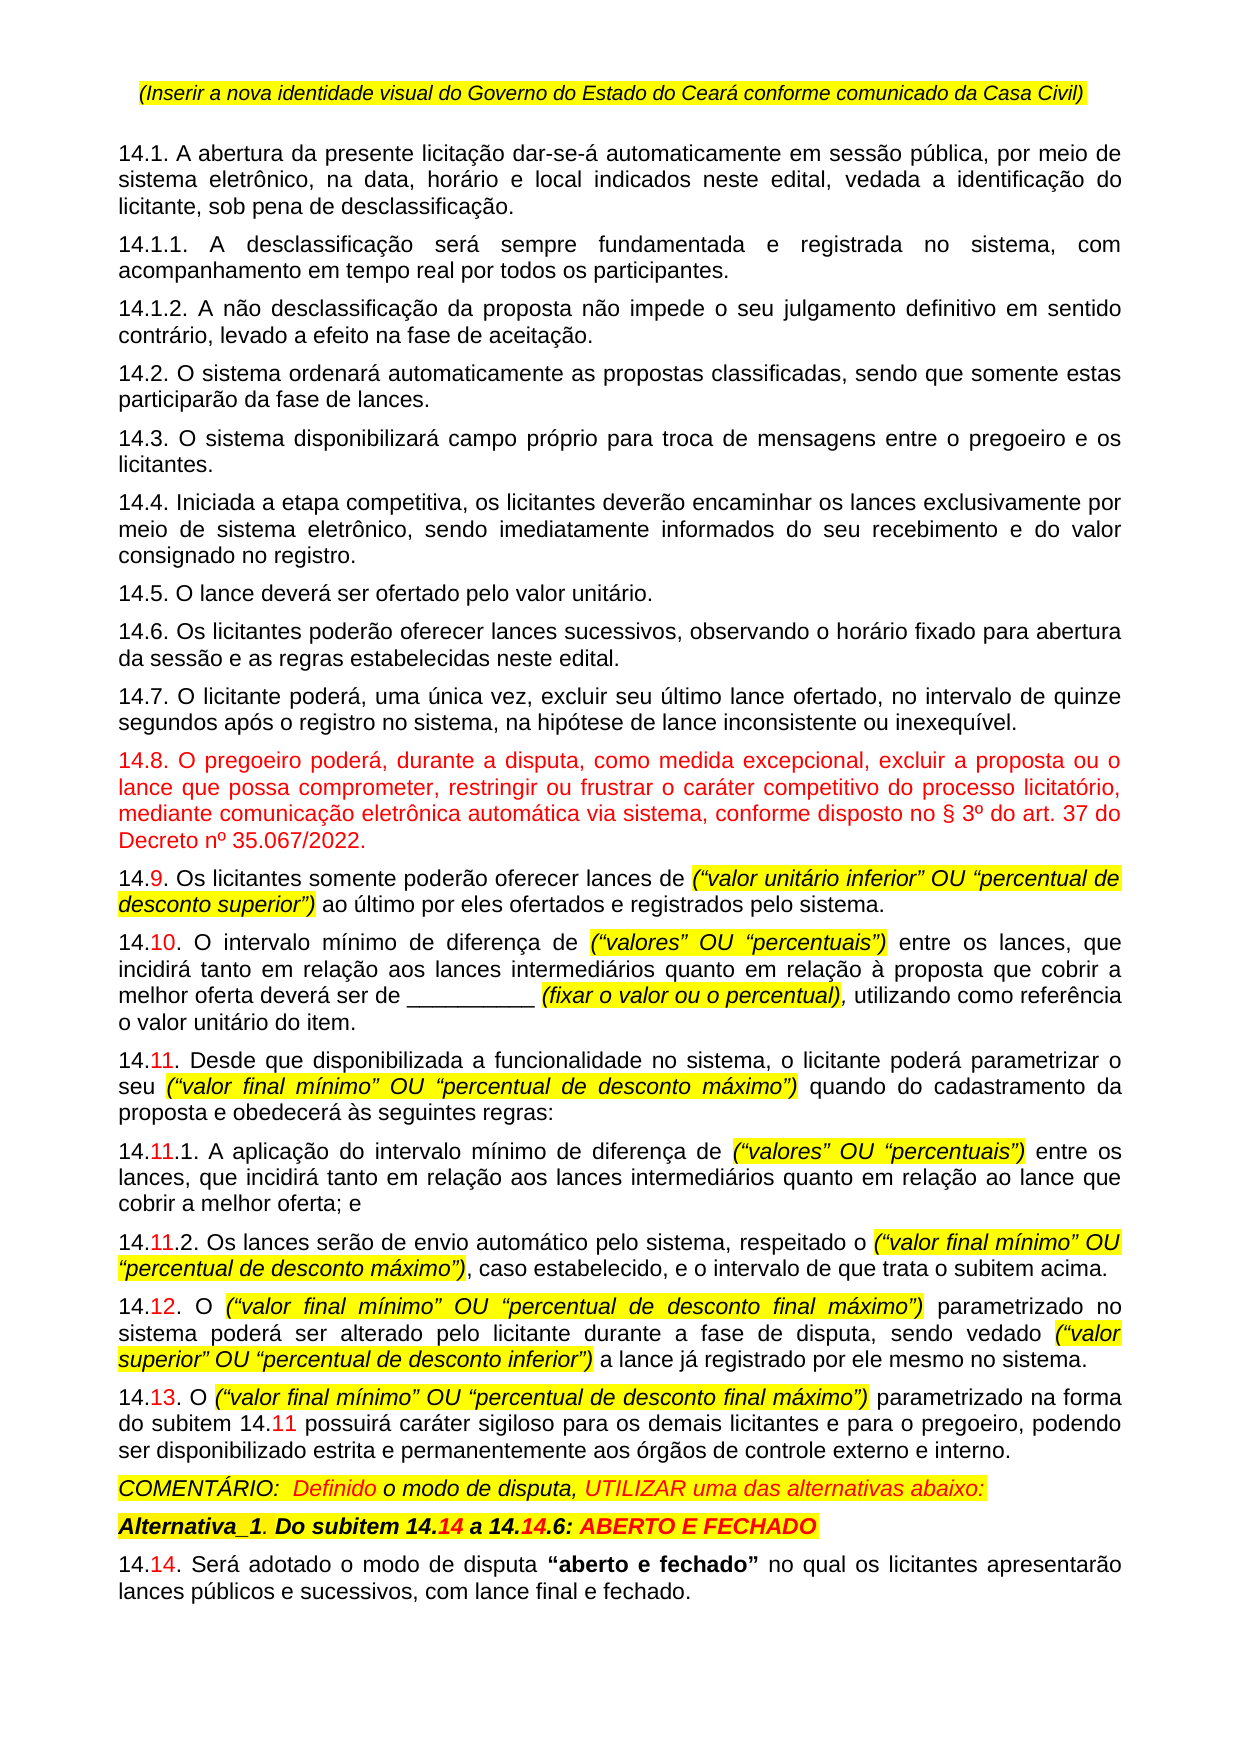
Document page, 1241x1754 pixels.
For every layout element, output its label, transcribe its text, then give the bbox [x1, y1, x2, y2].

text 14.11.1. A aplicação do intervalo mínimo de diferença de (“valores” OU “percentuais”) entre os lances, que incidirá tanto em relação aos lances intermediários quanto em relação ao lance que cobrir a melhor oferta; e [118, 1138, 1122, 1217]
text 14.8. O pregoeiro poderá, durante a disputa, como medida excepcional, excluir a proposta ou o lance que possa comprometer, restringir ou frustrar o caráter competitivo do processo licitatório, mediante comunicação eletrônica automática via sistema, conforme disposto no § 3º do art. 37 do Decreto nº 35.067/2022. [118, 747, 1122, 853]
text 14.12. O (“valor final mínimo” OU “percentual de desconto final máximo”) parametrizado no sistema poderá ser alterado pelo licitante durante a fase de disputa, sendo vedado (“valor superior” OU “percentual de desconto inferior”) a lance já registrado por ele mesmo no sistema. [118, 1293, 1122, 1372]
text 14.4. Iniciada a etapa competitiva, os licitantes deverão encaminhar os lances exclusivamente por meio de sistema eletrônico, sendo imediatamente informados do seu recebimento e do valor consignado no registro. [118, 489, 1122, 568]
text COMENTÁRIO: Definido o modo de disputa, UTILIZAR uma das alternativas abaixo: [118, 1475, 1122, 1501]
text Alternativa_1. Do subitem 14.14 a 14.14.6: ABERTO E FECHADO [118, 1513, 1122, 1539]
text 14.3. O sistema disponibilizará campo próprio para troca de mensagens entre o pregoeiro e os licitantes. [118, 424, 1122, 477]
text 14.10. O intervalo mínimo de diferença de (“valores” OU “percentuais”) entre os lances, que incidirá tanto em relação aos lances intermediários quanto em relação à proposta que cobrir a melhor oferta deverá ser de __________ (fixar o valor ou o percentual), utilizando como referência o valor unitário do item. [118, 929, 1122, 1035]
text 14.11. Desde que disponibilizada a funcionalidade no sistema, o licitante poderá parametrizar o seu (“valor final mínimo” OU “percentual de desconto máximo”) quando do cadastramento da proposta e obedecerá às seguintes regras: [118, 1047, 1122, 1126]
text 14.2. O sistema ordenará automaticamente as propostas classificadas, sendo que somente estas participarão da fase de lances. [118, 360, 1122, 413]
text 14.6. Os licitantes poderão oferecer lances sucessivos, observando o horário fixado para abertura da sessão e as regras estabelecidas neste edital. [118, 618, 1122, 671]
text 14.14. Será adotado o modo de disputa “aberto e fechado” no qual os licitantes apresentarão lances públicos e sucessivos, com lance final e fechado. [118, 1551, 1122, 1604]
text 14.1.2. A não desclassificação da proposta não impede o seu julgamento definitivo em sentido contrário, levado a efeito na fase de aceitação. [118, 295, 1122, 348]
text 14.9. Os licitantes somente poderão oferecer lances de (“valor unitário inferior” OU “percentual de desconto superior”) ao último por eles ofertados e registrados pelo sistema. [118, 865, 1122, 917]
text 14.5. O lance deverá ser ofertado pelo valor unitário. [118, 580, 1122, 606]
text 14.1.1. A desclassificação será sempre fundamentada e registrada no sistema, com acompanhamento em tempo real por todos os participantes. [118, 231, 1122, 283]
text 14.7. O licitante poderá, uma única vez, excluir seu último lance ofertado, no intervalo de quinze segundos após o registro no sistema, na hipótese de lance inconsistente ou inexequível. [118, 683, 1122, 736]
text 14.11.2. Os lances serão de envio automático pelo sistema, respeitado o (“valor final mínimo” OU “percentual de desconto máximo”), caso estabelecido, e o intervalo de que trata o subitem acima. [118, 1228, 1122, 1281]
text 14.1. A abertura da presente licitação dar-se-á automaticamente em sessão pública, por meio de sistema eletrônico, na data, horário e local indicados neste edital, vedada a identificação do licitante, sob pena de desclassificação. [118, 140, 1122, 219]
text 14.13. O (“valor final mínimo” OU “percentual de desconto final máximo”) parametrizado na forma do subitem 14.11 possuirá caráter sigiloso para os demais licitantes e para o pregoeiro, podendo ser disponibilizado estrita e permanentemente aos órgãos de controle externo e interno. [118, 1384, 1122, 1463]
